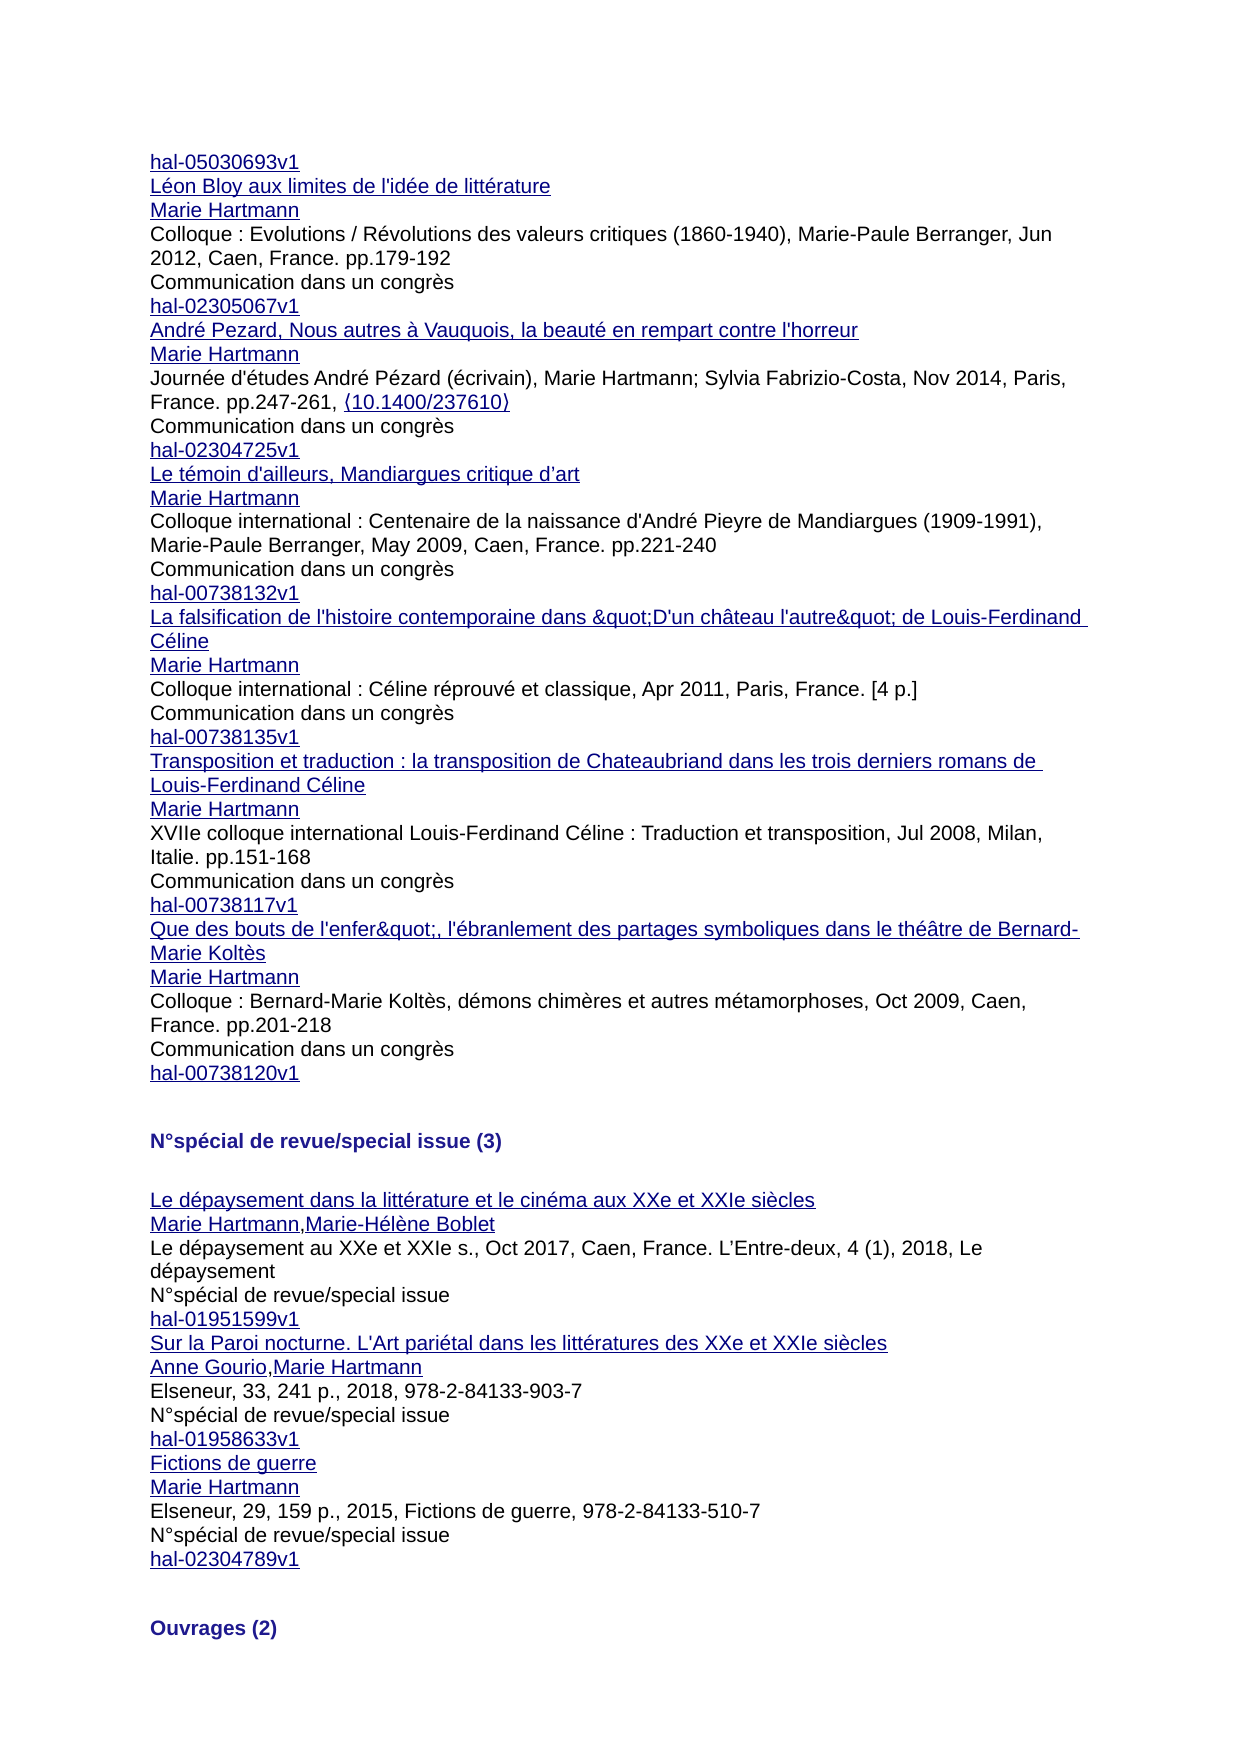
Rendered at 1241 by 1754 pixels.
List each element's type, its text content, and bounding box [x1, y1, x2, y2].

table_cell Léon Bloy aux limites de l'idée de littérature Marie Hartmann Colloque : Evolutions / Révolutions des valeurs critiques (1860-1940), Marie-Paule Berranger, Jun 2012, Caen, France. pp.179-192 Communication dans un congrès hal-02305067v1 [150, 174, 1090, 318]
table_cell hal-05030693v1 [150, 150, 1090, 174]
subtitle Ouvrages (2) [150, 1616, 1090, 1639]
table_cell La falsification de l'histoire contemporaine dans &quot;D'un château l'autre&quot; de Louis-Ferdinand Céline Marie Hartmann Colloque international : Céline réprouvé et classique, Apr 2011, Paris, France. [4 p.] Communication dans un congrès hal-00738135v1 [150, 605, 1090, 749]
table_cell André Pezard, Nous autres à Vauquois, la beauté en rempart contre l'horreur Marie Hartmann Journée d'études André Pézard (écrivain), Marie Hartmann; Sylvia Fabrizio-Costa, Nov 2014, Paris, France. pp.247-261, ⟨10.1400/237610⟩ Communication dans un congrès hal-02304725v1 [150, 318, 1090, 461]
table_cell Fictions de guerre Marie Hartmann Elseneur, 29, 159 p., 2015, Fictions de guerre, 978-2-84133-510-7 N°spécial de revue/special issue hal-02304789v1 [150, 1451, 1090, 1571]
table_cell Le témoin d'ailleurs, Mandiargues critique d’art Marie Hartmann Colloque international : Centenaire de la naissance d'André Pieyre de Mandiargues (1909-1991), Marie-Paule Berranger, May 2009, Caen, France. pp.221-240 Communication dans un congrès hal-00738132v1 [150, 461, 1090, 605]
table_header Le dépaysement dans la littérature et le cinéma aux XXe et XXIe siècles Marie Hartmann,Marie-Hélène Boblet Le dépaysement au XXe et XXIe s., Oct 2017, Caen, France. L’Entre-deux, 4 (1), 2018, Le dépaysement N°spécial de revue/special issue hal-01951599v1 [150, 1188, 1090, 1331]
table_cell Sur la Paroi nocturne. L'Art pariétal dans les littératures des XXe et XXIe siècles Anne Gourio,Marie Hartmann Elseneur, 33, 241 p., 2018, 978-2-84133-903-7 N°spécial de revue/special issue hal-01958633v1 [150, 1331, 1090, 1451]
table_cell Que des bouts de l'enfer&quot;, l'ébranlement des partages symboliques dans le théâtre de Bernard-Marie Koltès Marie Hartmann Colloque : Bernard-Marie Koltès, démons chimères et autres métamorphoses, Oct 2009, Caen, France. pp.201-218 Communication dans un congrès hal-00738120v1 [150, 917, 1090, 1084]
subtitle N°spécial de revue/special issue (3) [150, 1129, 1090, 1153]
table_cell Transposition et traduction : la transposition de Chateaubriand dans les trois derniers romans de Louis-Ferdinand Céline Marie Hartmann XVIIe colloque international Louis-Ferdinand Céline : Traduction et transposition, Jul 2008, Milan, Italie. pp.151-168 Communication dans un congrès hal-00738117v1 [150, 749, 1090, 917]
